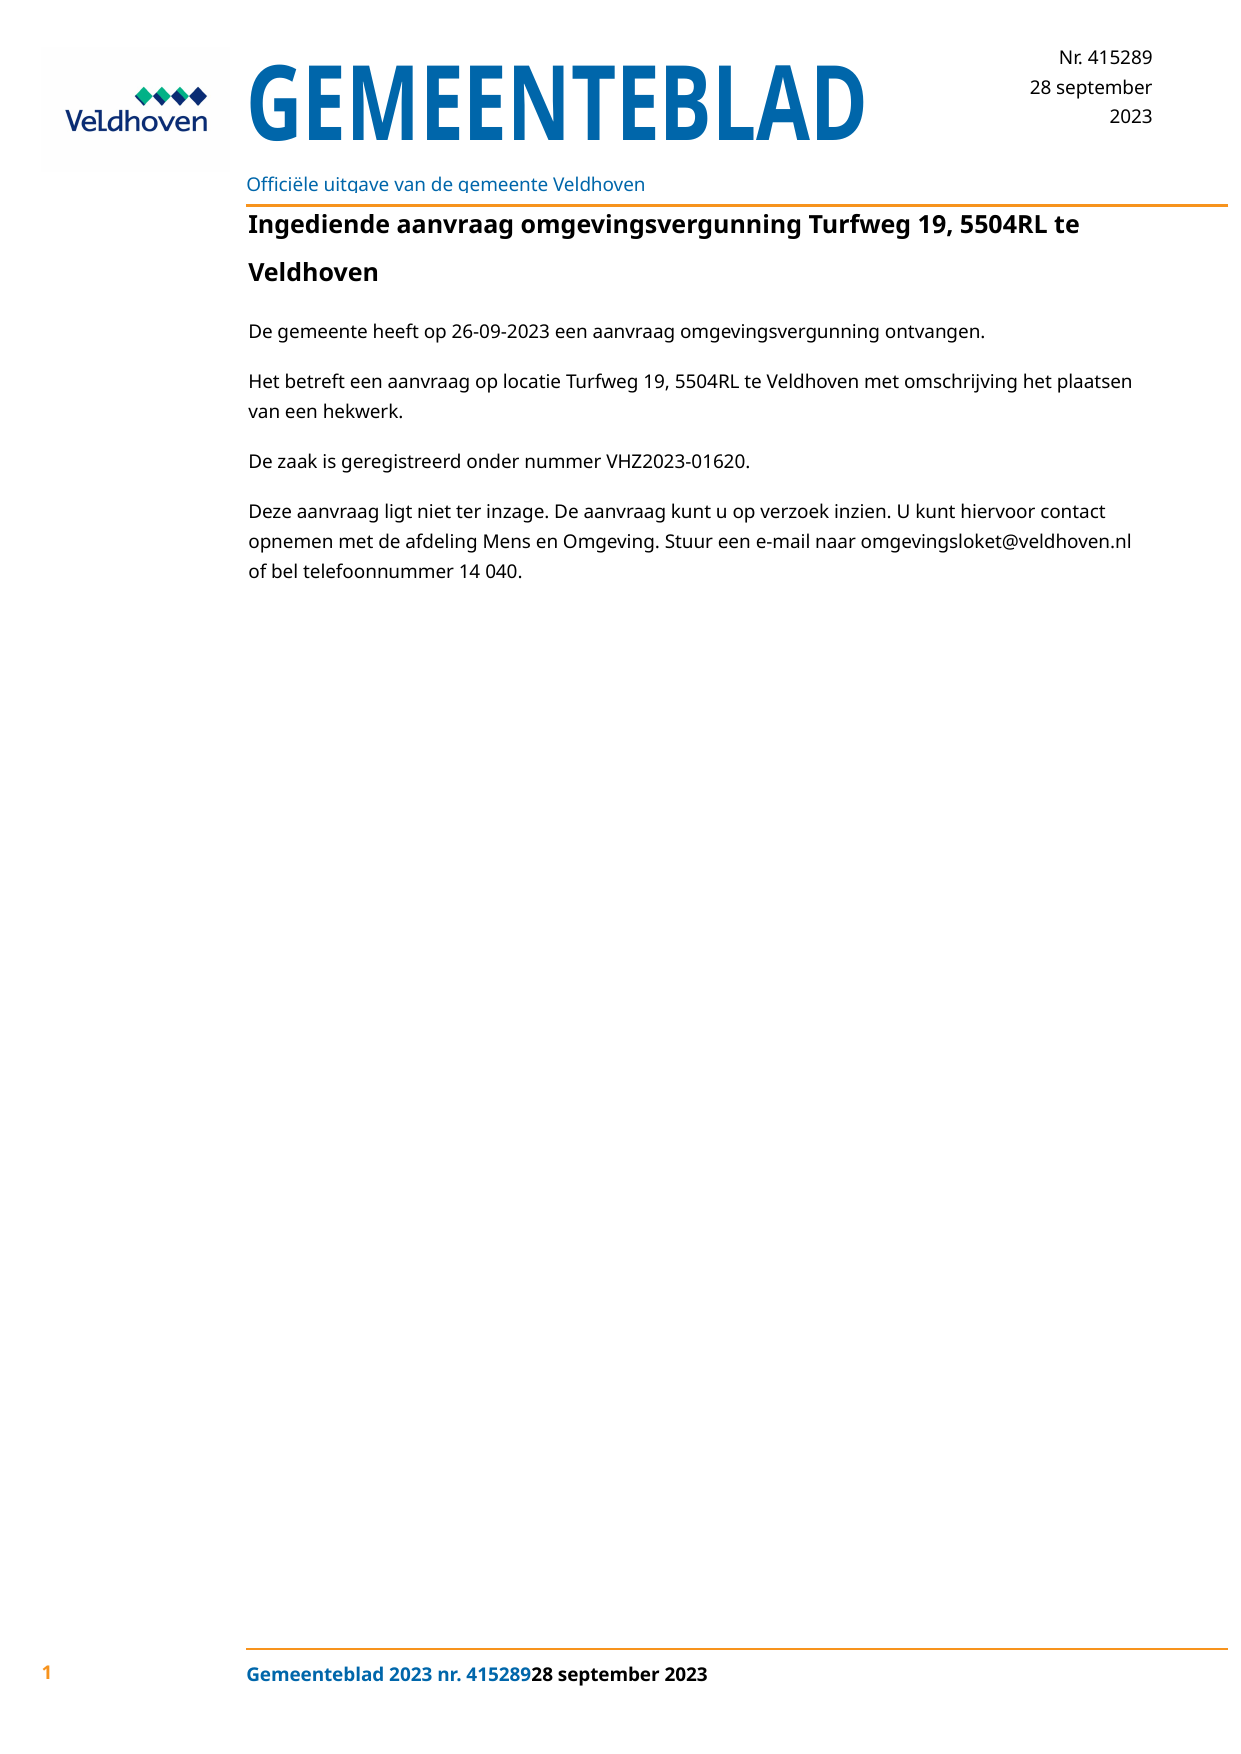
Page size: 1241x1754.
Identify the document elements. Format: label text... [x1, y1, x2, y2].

text De zaak is geregistreerd onder nummer VHZ2023-01620. [248, 448, 1152, 474]
text Het betreft een aanvraag op locatie Turfweg 19, 5504RL te Veldhoven met omschrijving het plaatsen van een hekwerk. [248, 368, 1152, 424]
picture [41, 47, 231, 172]
text De gemeente heeft op 26-09-2023 een aanvraag omgevingsvergunning ontvangen. [248, 318, 1152, 344]
text Deze aanvraag ligt niet ter inzage. De aanvraag kunt u op verzoek inzien. U kunt hiervoor contact opnemen met de afdeling Mens en Omgeving. Stuur een e-mail naar omgevingsloket@veldhoven.nl of bel telefoonnummer 14 040. [248, 499, 1152, 584]
text Ingediende aanvraag omgevingsvergunning Turfweg 19, 5504RL te Veldhoven [248, 207, 1152, 288]
